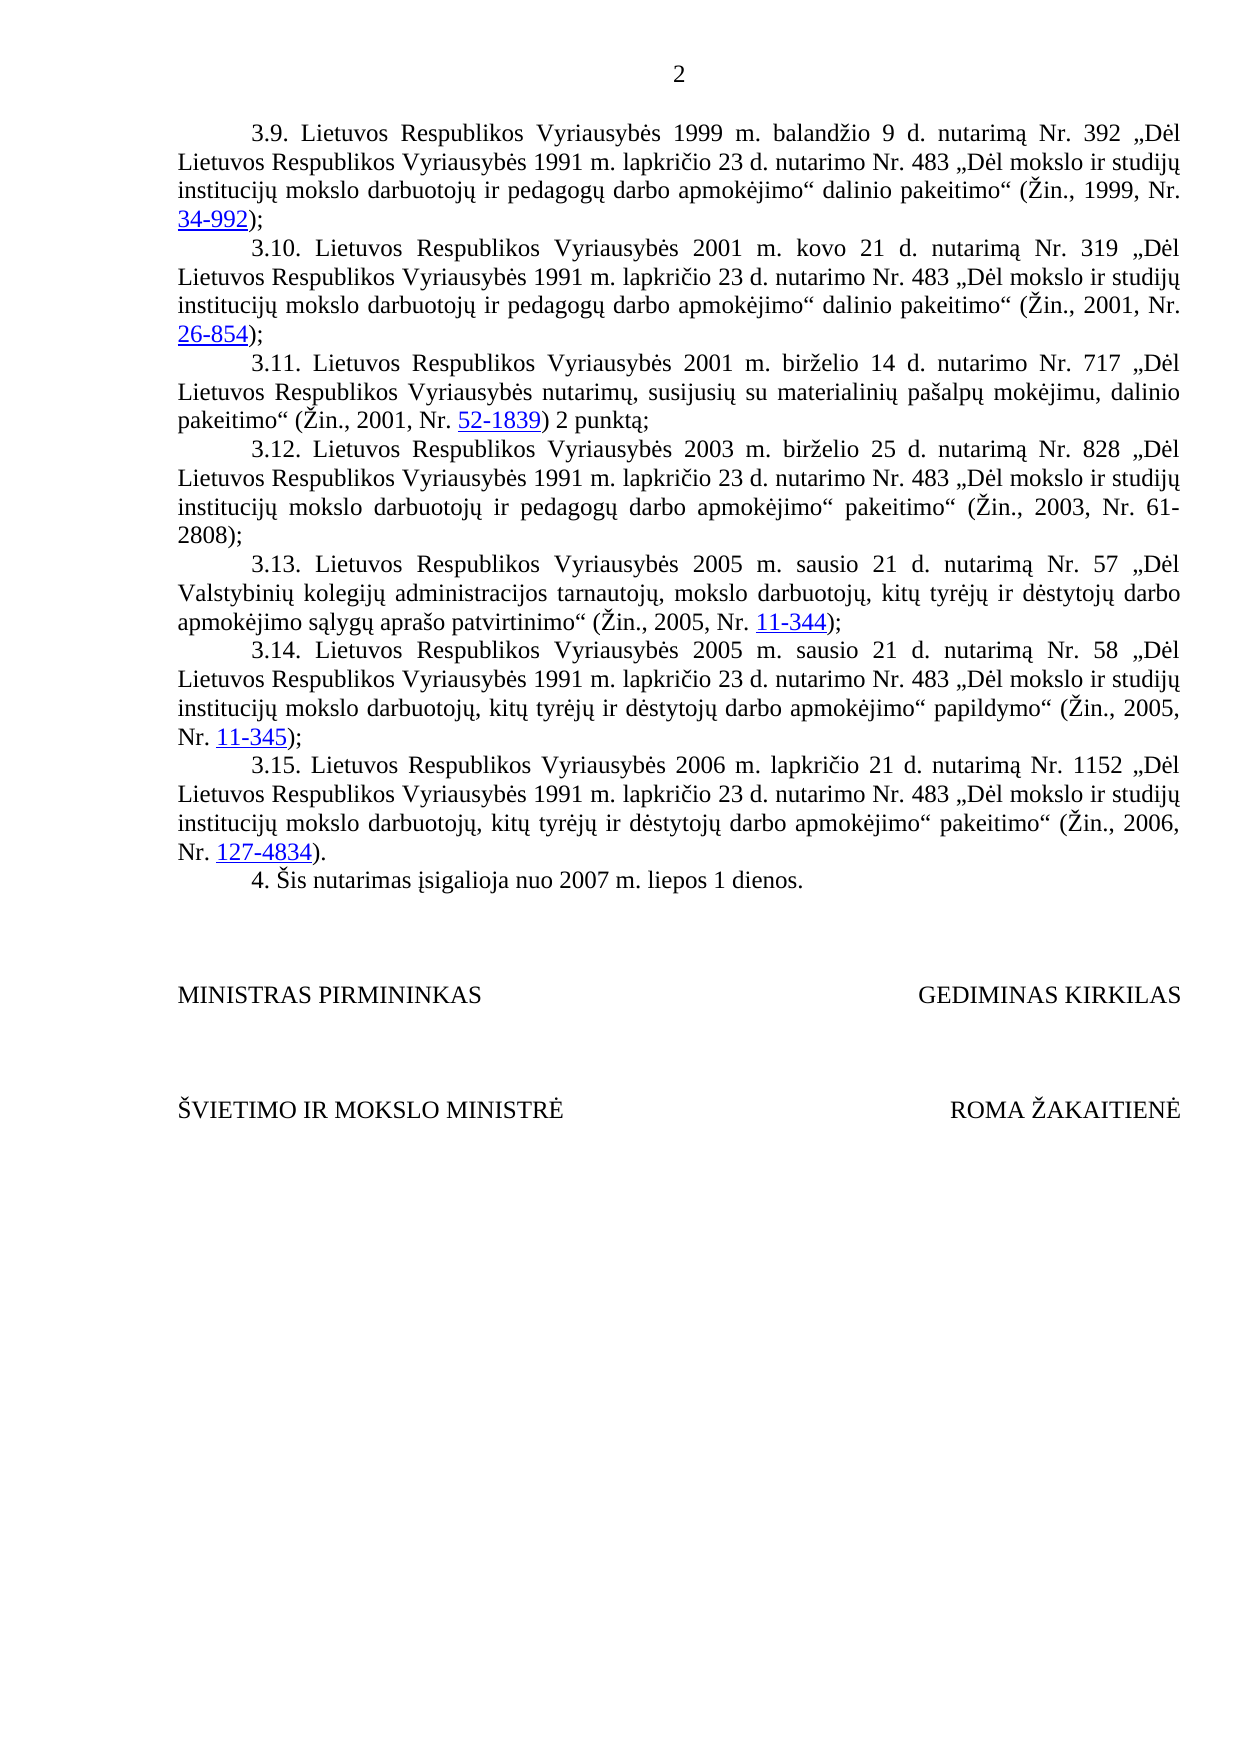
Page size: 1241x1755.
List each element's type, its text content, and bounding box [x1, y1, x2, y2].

text 3.10. Lietuvos Respublikos Vyriausybės 2001 m. kovo 21 d. nutarimą Nr. 319 „Dėl Lietuvos Respublikos Vyriausybės 1991 m. lapkričio 23 d. nutarimo Nr. 483 „Dėl mokslo ir studijų institucijų mokslo darbuotojų ir pedagogų darbo apmokėjimo“ dalinio pakeitimo“ (Žin., 2001, Nr. 26-854); [177, 233, 1181, 348]
text 3.12. Lietuvos Respublikos Vyriausybės 2003 m. birželio 25 d. nutarimą Nr. 828 „Dėl Lietuvos Respublikos Vyriausybės 1991 m. lapkričio 23 d. nutarimo Nr. 483 „Dėl mokslo ir studijų institucijų mokslo darbuotojų ir pedagogų darbo apmokėjimo“ pakeitimo“ (Žin., 2003, Nr. 61-2808); [177, 434, 1181, 549]
text 3.15. Lietuvos Respublikos Vyriausybės 2006 m. lapkričio 21 d. nutarimą Nr. 1152 „Dėl Lietuvos Respublikos Vyriausybės 1991 m. lapkričio 23 d. nutarimo Nr. 483 „Dėl mokslo ir studijų institucijų mokslo darbuotojų, kitų tyrėjų ir dėstytojų darbo apmokėjimo“ pakeitimo“ (Žin., 2006, Nr. 127-4834). [177, 751, 1181, 866]
text Švietimo ir mokslo ministrė Roma Žakaitienė [177, 1096, 1181, 1124]
text Ministras Pirmininkas Gediminas Kirkilas [177, 981, 1181, 1009]
text 4. Šis nutarimas įsigalioja nuo 2007 m. liepos 1 dienos. [177, 866, 1181, 894]
text 3.14. Lietuvos Respublikos Vyriausybės 2005 m. sausio 21 d. nutarimą Nr. 58 „Dėl Lietuvos Respublikos Vyriausybės 1991 m. lapkričio 23 d. nutarimo Nr. 483 „Dėl mokslo ir studijų institucijų mokslo darbuotojų, kitų tyrėjų ir dėstytojų darbo apmokėjimo“ papildymo“ (Žin., 2005, Nr. 11-345); [177, 636, 1181, 751]
text 3.13. Lietuvos Respublikos Vyriausybės 2005 m. sausio 21 d. nutarimą Nr. 57 „Dėl Valstybinių kolegijų administracijos tarnautojų, mokslo darbuotojų, kitų tyrėjų ir dėstytojų darbo apmokėjimo sąlygų aprašo patvirtinimo“ (Žin., 2005, Nr. 11-344); [177, 549, 1181, 636]
text 3.9. Lietuvos Respublikos Vyriausybės 1999 m. balandžio 9 d. nutarimą Nr. 392 „Dėl Lietuvos Respublikos Vyriausybės 1991 m. lapkričio 23 d. nutarimo Nr. 483 „Dėl mokslo ir studijų institucijų mokslo darbuotojų ir pedagogų darbo apmokėjimo“ dalinio pakeitimo“ (Žin., 1999, Nr. 34-992); [177, 118, 1181, 233]
text 3.11. Lietuvos Respublikos Vyriausybės 2001 m. birželio 14 d. nutarimo Nr. 717 „Dėl Lietuvos Respublikos Vyriausybės nutarimų, susijusių su materialinių pašalpų mokėjimu, dalinio pakeitimo“ (Žin., 2001, Nr. 52-1839) 2 punktą; [177, 348, 1181, 434]
